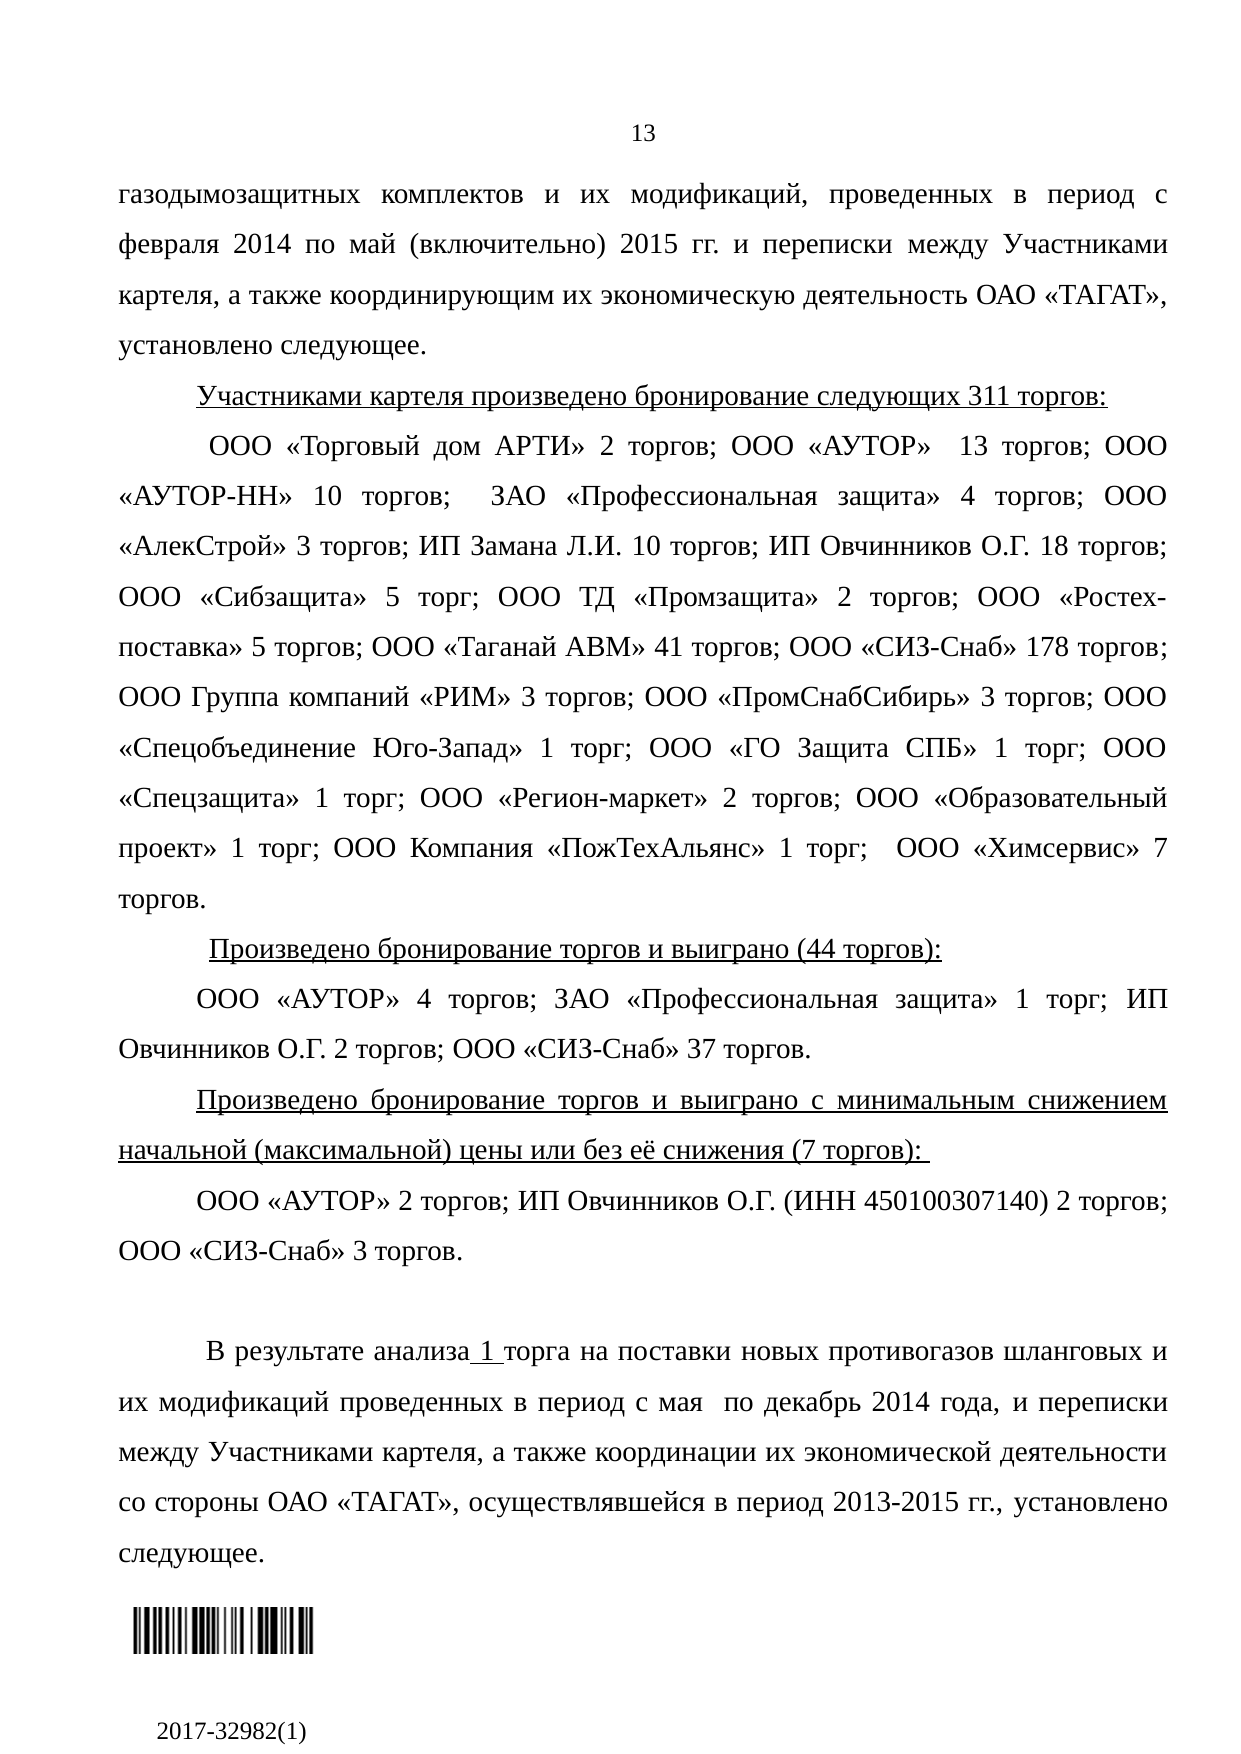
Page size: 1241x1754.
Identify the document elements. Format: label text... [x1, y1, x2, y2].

text ООО «АУТОР» 2 торгов; ИП Овчинников О.Г. (ИНН 450100307140) 2 торгов; ООО «СИЗ-Снаб» 3 торгов. [118, 1183, 1168, 1266]
text Произведено бронирование торгов и выиграно (44 торгов): [118, 931, 1168, 964]
subtitle ООО «АУТОР» 4 торгов; ЗАО «Профессиональная защита» 1 торг; ИП Овчинников О.Г. 2 торгов; ООО «СИЗ-Снаб» 37 торгов. [118, 981, 1168, 1065]
picture [118, 1607, 331, 1654]
text В результате анализа 1 торга на поставки новых противогазов шланговых и их модификаций проведенных в период с мая по декабрь 2014 года, и переписки между Участниками картеля, а также координации их экономической деятельности со стороны ОАО «ТАГАТ», осуществлявшейся в период 2013-2015 гг., установлено следующее. [118, 1333, 1168, 1568]
text Произведено бронирование торгов и выиграно с минимальным снижением начальной (максимальной) цены или без её снижения (7 торгов): [118, 1082, 1168, 1166]
text ООО «Торговый дом АРТИ» 2 торгов; ООО «АУТОР» 13 торгов; ООО «АУТОР-НН» 10 торгов; ЗАО «Профессиональная защита» 4 торгов; ООО «АлекСтрой» 3 торгов; ИП Замана Л.И. 10 торгов; ИП Овчинников О.Г. 18 торгов; ООО «Сибзащита» 5 торг; ООО ТД «Промзащита» 2 торгов; ООО «Ростех-поставка» 5 торгов; ООО «Таганай АВМ» 41 торгов; ООО «СИЗ-Снаб» 178 торгов; ООО Группа компаний «РИМ» 3 торгов; ООО «ПромСнабСибирь» 3 торгов; ООО «Спецобъединение Юго-Запад» 1 торг; ООО «ГО Защита СПБ» 1 торг; ООО «Спецзащита» 1 торг; ООО «Регион-маркет» 2 торгов; ООО «Образовательный проект» 1 торг; ООО Компания «ПожТехАльянс» 1 торг; ООО «Химсервис» 7 торгов. [118, 428, 1168, 914]
text газодымозащитных комплектов и их модификаций, проведенных в период с февраля 2014 по май (включительно) 2015 гг. и переписки между Участниками картеля, а также координирующим их экономическую деятельность ОАО «ТАГАТ», установлено следующее. [118, 176, 1168, 361]
text Участниками картеля произведено бронирование следующих 311 торгов: [118, 378, 1168, 411]
